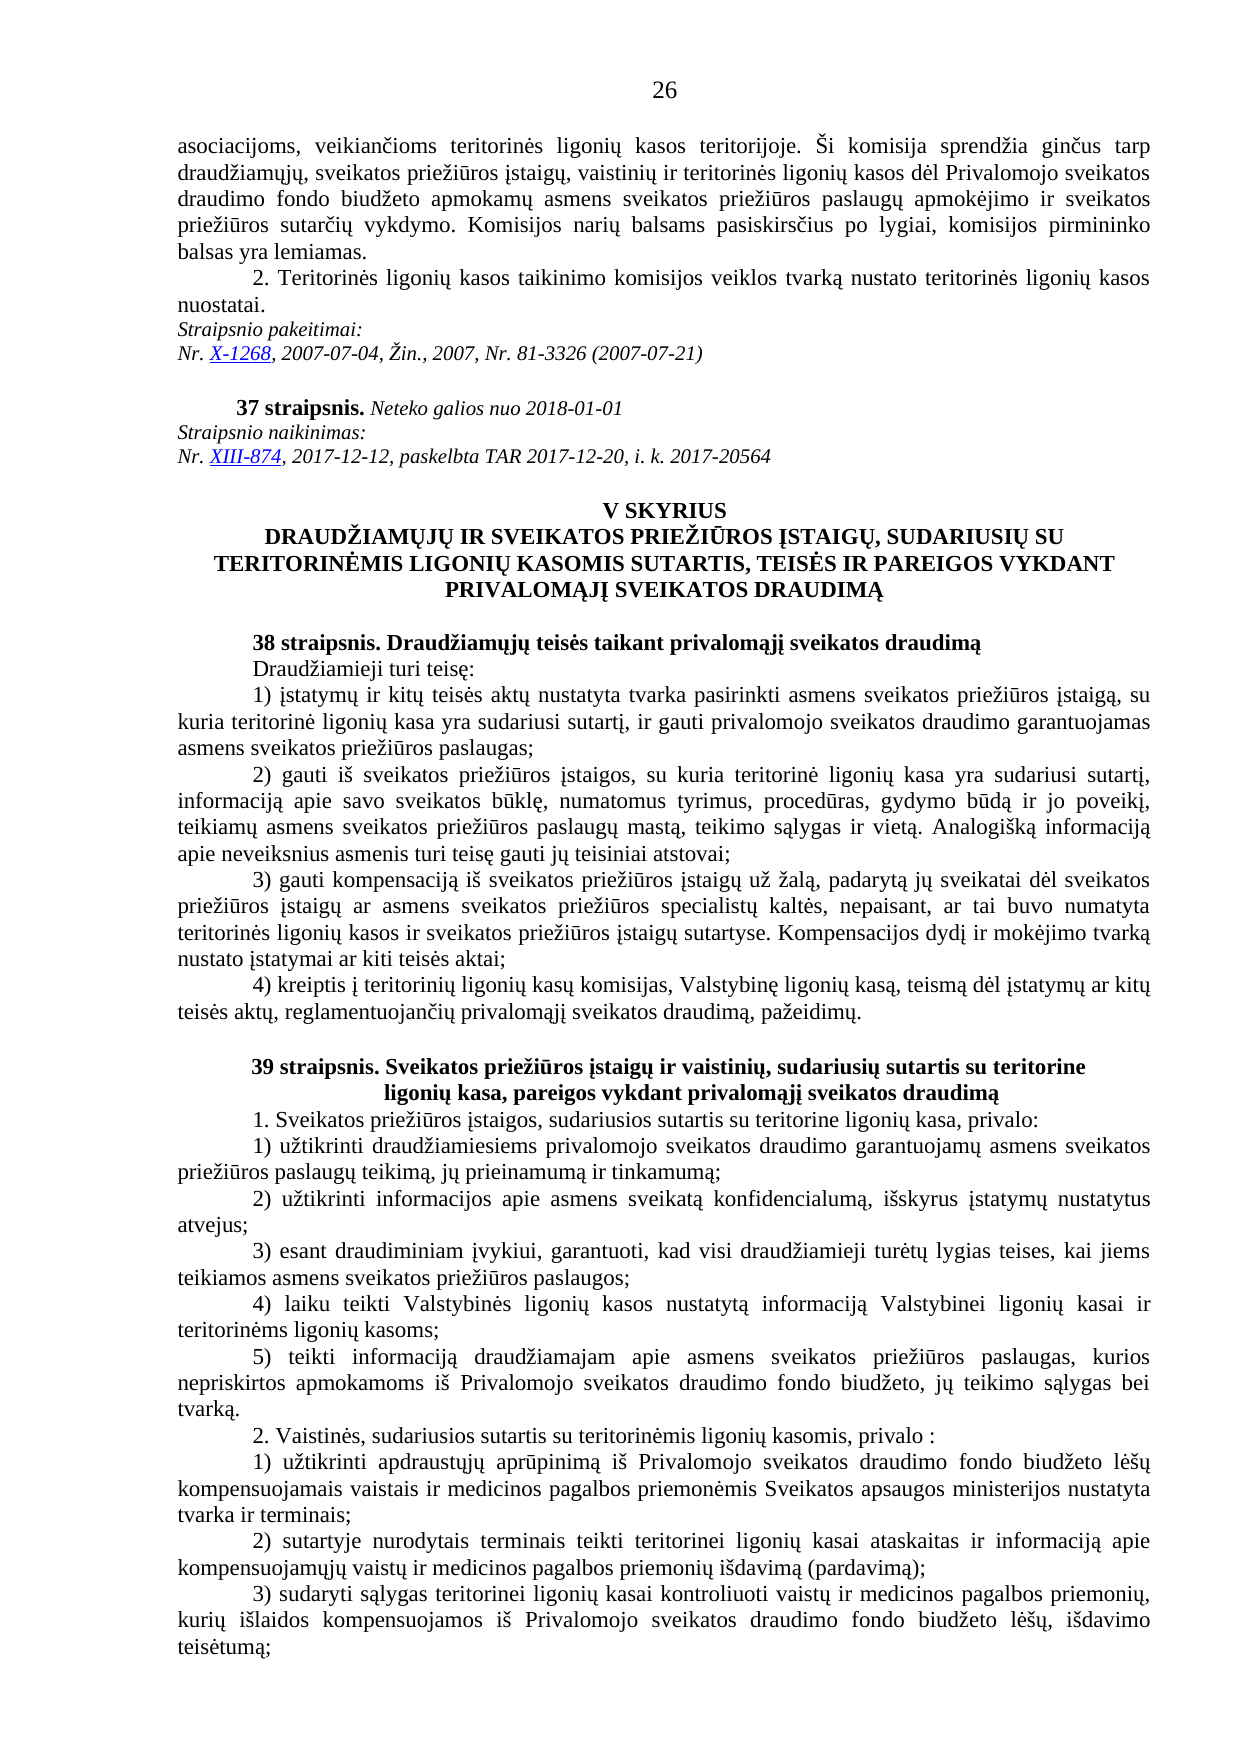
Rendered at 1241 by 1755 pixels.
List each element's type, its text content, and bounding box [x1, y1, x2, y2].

text 2) sutartyje nurodytais terminais teikti teritorinei ligonių kasai ataskaitas ir informaciją apie kompensuojamųjų vaistų ir medicinos pagalbos priemonių išdavimą (pardavimą); [177, 1527, 1152, 1580]
text 3) gauti kompensaciją iš sveikatos priežiūros įstaigų už žalą, padarytą jų sveikatai dėl sveikatos priežiūros įstaigų ar asmens sveikatos priežiūros specialistų kaltės, nepaisant, ar tai buvo numatyta teritorinės ligonių kasos ir sveikatos priežiūros įstaigų sutartyse. Kompensacijos dydį ir mokėjimo tvarką nustato įstatymai ar kiti teisės aktai; [177, 866, 1152, 971]
text 2. Teritorinės ligonių kasos taikinimo komisijos veiklos tvarką nustato teritorinės ligonių kasos nuostatai. [177, 264, 1152, 317]
text Straipsnio naikinimas: [177, 420, 1152, 444]
text V SKYRIUS [177, 497, 1152, 523]
text Nr. X-1268, 2007-07-04, Žin., 2007, Nr. 81-3326 (2007-07-21) [177, 341, 1152, 365]
text 2. Vaistinės, sudariusios sutartis su teritorinėmis ligonių kasomis, privalo : [177, 1422, 1152, 1448]
text Straipsnio pakeitimai: [177, 317, 1152, 341]
text 2) gauti iš sveikatos priežiūros įstaigos, su kuria teritorinė ligonių kasa yra sudariusi sutartį, informaciją apie savo sveikatos būklę, numatomus tyrimus, procedūras, gydymo būdą ir jo poveikį, teikiamų asmens sveikatos priežiūros paslaugų mastą, teikimo sąlygas ir vietą. Analogišką informaciją apie neveiksnius asmenis turi teisę gauti jų teisiniai atstovai; [177, 761, 1152, 866]
text ligonių kasa, pareigos vykdant privalomąjį sveikatos draudimą [177, 1079, 1152, 1106]
text 2) užtikrinti informacijos apie asmens sveikatą konfidencialumą, išskyrus įstatymų nustatytus atvejus; [177, 1185, 1152, 1237]
text 1) užtikrinti draudžiamiesiems privalomojo sveikatos draudimo garantuojamų asmens sveikatos priežiūros paslaugų teikimą, jų prieinamumą ir tinkamumą; [177, 1132, 1152, 1185]
text 39 straipsnis. Sveikatos priežiūros įstaigų ir vaistinių, sudariusių sutartis su teritorine [177, 1053, 1152, 1079]
text Nr. XIII-874, 2017-12-12, paskelbta TAR 2017-12-20, i. k. 2017-20564 [177, 444, 1152, 468]
text 1) užtikrinti apdraustųjų aprūpinimą iš Privalomojo sveikatos draudimo fondo biudžeto lėšų kompensuojamais vaistais ir medicinos pagalbos priemonėmis Sveikatos apsaugos ministerijos nustatyta tvarka ir terminais; [177, 1448, 1152, 1527]
text 1. Sveikatos priežiūros įstaigos, sudariusios sutartis su teritorine ligonių kasa, privalo: [177, 1106, 1152, 1132]
text 1) įstatymų ir kitų teisės aktų nustatyta tvarka pasirinkti asmens sveikatos priežiūros įstaigą, su kuria teritorinė ligonių kasa yra sudariusi sutartį, ir gauti privalomojo sveikatos draudimo garantuojamas asmens sveikatos priežiūros paslaugas; [177, 682, 1152, 761]
text 4) kreiptis į teritorinių ligonių kasų komisijas, Valstybinę ligonių kasą, teismą dėl įstatymų ar kitų teisės aktų, reglamentuojančių privalomąjį sveikatos draudimą, pažeidimų. [177, 971, 1152, 1024]
text asociacijoms, veikiančioms teritorinės ligonių kasos teritorijoje. Ši komisija sprendžia ginčus tarp draudžiamųjų, sveikatos priežiūros įstaigų, vaistinių ir teritorinės ligonių kasos dėl Privalomojo sveikatos draudimo fondo biudžeto apmokamų asmens sveikatos priežiūros paslaugų apmokėjimo ir sveikatos priežiūros sutarčių vykdymo. Komisijos narių balsams pasiskirsčius po lygiai, komisijos pirmininko balsas yra lemiamas. [177, 132, 1152, 264]
text Draudžiamieji turi teisę: [177, 655, 1152, 682]
text 5) teikti informaciją draudžiamajam apie asmens sveikatos priežiūros paslaugas, kurios nepriskirtos apmokamoms iš Privalomojo sveikatos draudimo fondo biudžeto, jų teikimo sąlygas bei tvarką. [177, 1343, 1152, 1422]
text 3) sudaryti sąlygas teritorinei ligonių kasai kontroliuoti vaistų ir medicinos pagalbos priemonių, kurių išlaidos kompensuojamos iš Privalomojo sveikatos draudimo fondo biudžeto lėšų, išdavimo teisėtumą; [177, 1580, 1152, 1659]
text 38 straipsnis. Draudžiamųjų teisės taikant privalomąjį sveikatos draudimą [177, 629, 1152, 655]
text 37 straipsnis. Neteko galios nuo 2018-01-01 [177, 394, 1152, 420]
text DRAUDŽIAMŲJŲ IR SVEIKATOS PRIEŽIŪROS ĮSTAIGŲ, SUDARIUSIŲ SU TERITORINĖMIS LIGONIŲ KASOMIS SUTARTIS, TEISĖS IR PAREIGOS VYKDANT PRIVALOMĄJĮ SVEIKATOS DRAUDIMĄ [177, 523, 1152, 602]
text 4) laiku teikti Valstybinės ligonių kasos nustatytą informaciją Valstybinei ligonių kasai ir teritorinėms ligonių kasoms; [177, 1290, 1152, 1343]
text 3) esant draudiminiam įvykiui, garantuoti, kad visi draudžiamieji turėtų lygias teises, kai jiems teikiamos asmens sveikatos priežiūros paslaugos; [177, 1237, 1152, 1290]
